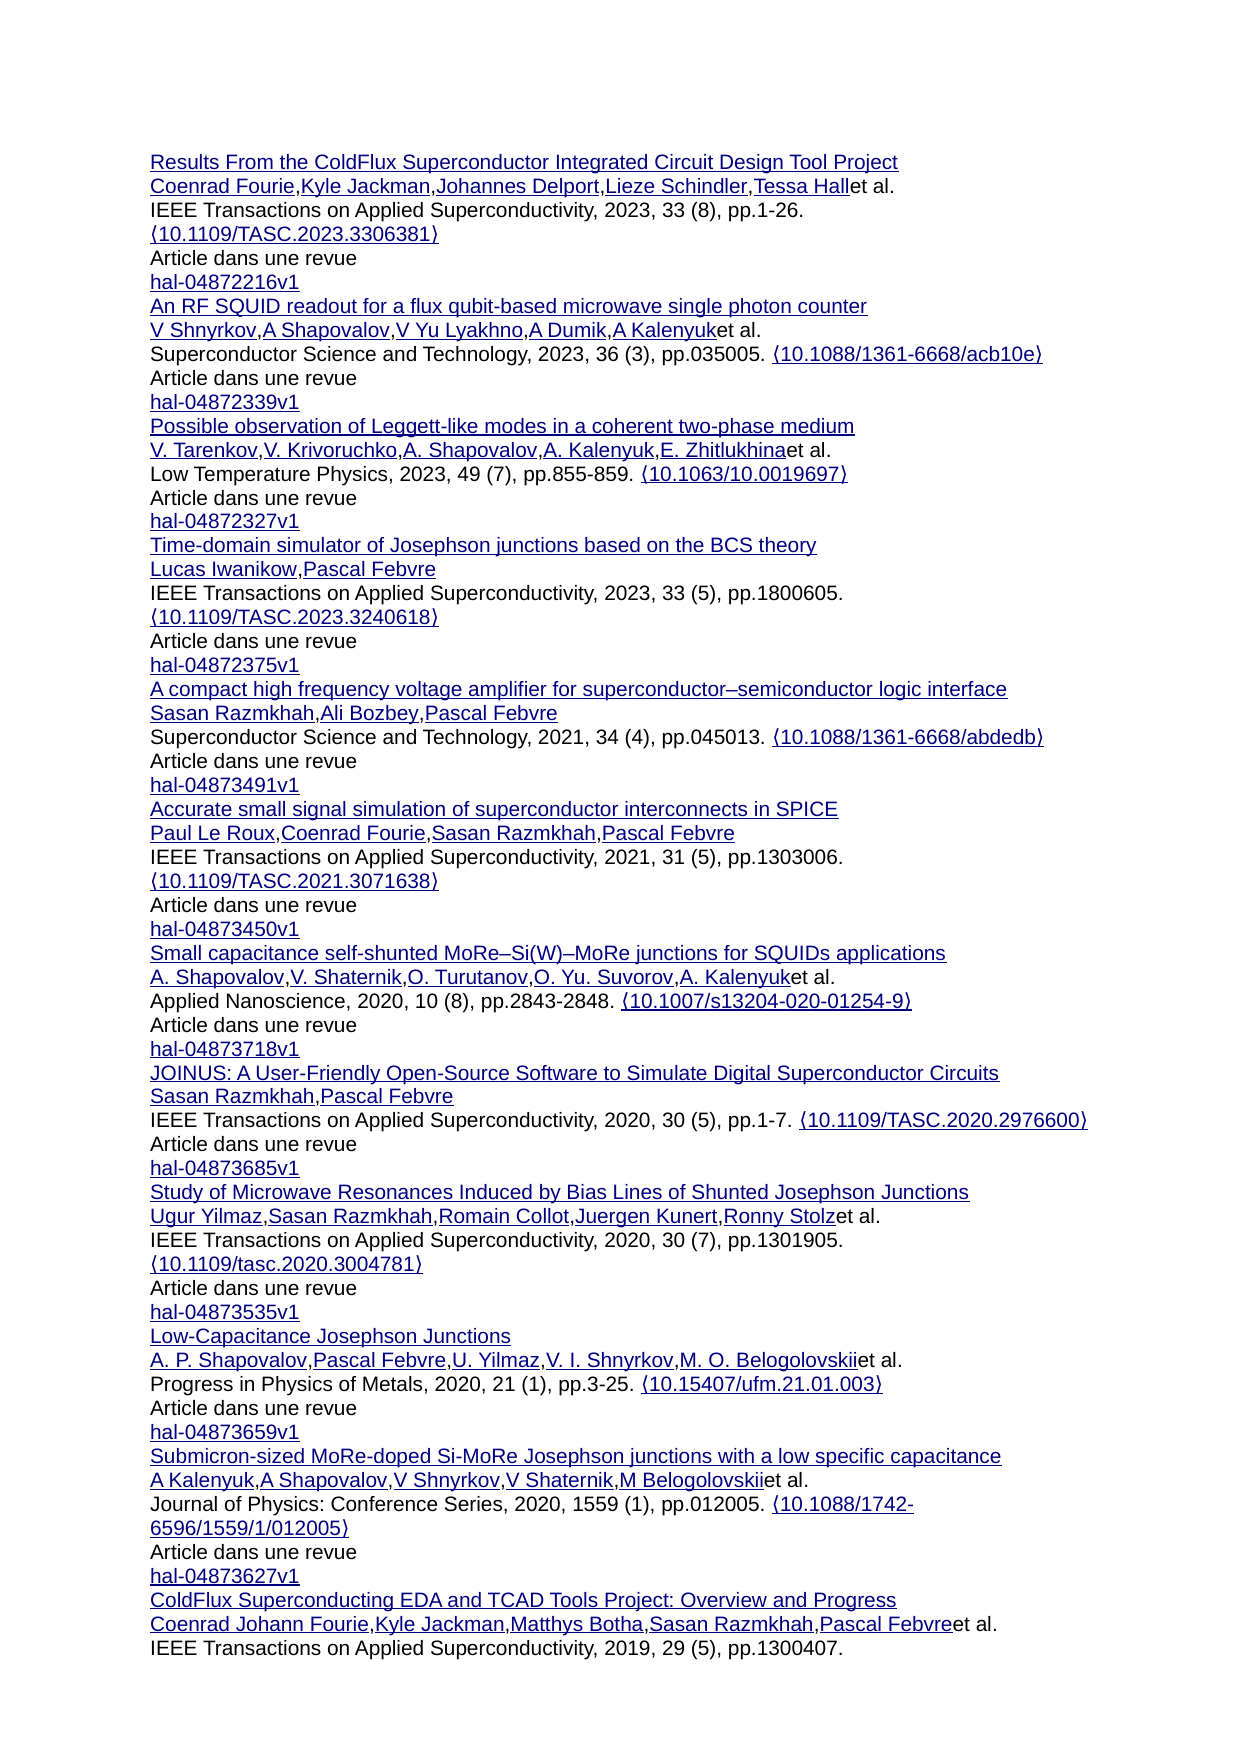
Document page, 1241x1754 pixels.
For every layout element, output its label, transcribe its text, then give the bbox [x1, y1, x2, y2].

table_cell Accurate small signal simulation of superconductor interconnects in SPICE Paul Le Roux,Coenrad Fourie,Sasan Razmkhah,Pascal Febvre IEEE Transactions on Applied Superconductivity, 2021, 31 (5), pp.1303006. ⟨10.1109/TASC.2021.3071638⟩ Article dans une revue hal-04873450v1 [150, 797, 1090, 941]
table_cell JOINUS: A User-Friendly Open-Source Software to Simulate Digital Superconductor Circuits Sasan Razmkhah,Pascal Febvre IEEE Transactions on Applied Superconductivity, 2020, 30 (5), pp.1-7. ⟨10.1109/TASC.2020.2976600⟩ Article dans une revue hal-04873685v1 [150, 1060, 1090, 1180]
table_cell Results From the ColdFlux Superconductor Integrated Circuit Design Tool Project Coenrad Fourie,Kyle Jackman,Johannes Delport,Lieze Schindler,Tessa Hallet al. IEEE Transactions on Applied Superconductivity, 2023, 33 (8), pp.1-26. ⟨10.1109/TASC.2023.3306381⟩ Article dans une revue hal-04872216v1 [150, 150, 1090, 294]
table_cell An RF SQUID readout for a flux qubit-based microwave single photon counter V Shnyrkov,A Shapovalov,V Yu Lyakhno,A Dumik,A Kalenyuket al. Superconductor Science and Technology, 2023, 36 (3), pp.035005. ⟨10.1088/1361-6668/acb10e⟩ Article dans une revue hal-04872339v1 [150, 294, 1090, 413]
table_cell Possible observation of Leggett-like modes in a coherent two-phase medium V. Tarenkov,V. Krivoruchko,A. Shapovalov,A. Kalenyuk,E. Zhitlukhinaet al. Low Temperature Physics, 2023, 49 (7), pp.855-859. ⟨10.1063/10.0019697⟩ Article dans une revue hal-04872327v1 [150, 414, 1090, 533]
table_cell Time-domain simulator of Josephson junctions based on the BCS theory Lucas Iwanikow,Pascal Febvre IEEE Transactions on Applied Superconductivity, 2023, 33 (5), pp.1800605. ⟨10.1109/TASC.2023.3240618⟩ Article dans une revue hal-04872375v1 [150, 533, 1090, 677]
table_cell Study of Microwave Resonances Induced by Bias Lines of Shunted Josephson Junctions Ugur Yilmaz,Sasan Razmkhah,Romain Collot,Juergen Kunert,Ronny Stolzet al. IEEE Transactions on Applied Superconductivity, 2020, 30 (7), pp.1301905. ⟨10.1109/tasc.2020.3004781⟩ Article dans une revue hal-04873535v1 [150, 1180, 1090, 1324]
table_cell Low-Capacitance Josephson Junctions A. P. Shapovalov,Pascal Febvre,U. Yilmaz,V. I. Shnyrkov,M. O. Belogolovskiiet al. Progress in Physics of Metals, 2020, 21 (1), pp.3-25. ⟨10.15407/ufm.21.01.003⟩ Article dans une revue hal-04873659v1 [150, 1324, 1090, 1444]
table_cell A compact high frequency voltage amplifier for superconductor–semiconductor logic interface Sasan Razmkhah,Ali Bozbey,Pascal Febvre Superconductor Science and Technology, 2021, 34 (4), pp.045013. ⟨10.1088/1361-6668/abdedb⟩ Article dans une revue hal-04873491v1 [150, 677, 1090, 797]
table_cell ColdFlux Superconducting EDA and TCAD Tools Project: Overview and Progress Coenrad Johann Fourie,Kyle Jackman,Matthys Botha,Sasan Razmkhah,Pascal Febvreet al. IEEE Transactions on Applied Superconductivity, 2019, 29 (5), pp.1300407. [150, 1588, 1090, 1659]
table_cell Small capacitance self-shunted MoRe–Si(W)–MoRe junctions for SQUIDs applications A. Shapovalov,V. Shaternik,O. Turutanov,O. Yu. Suvorov,A. Kalenyuket al. Applied Nanoscience, 2020, 10 (8), pp.2843-2848. ⟨10.1007/s13204-020-01254-9⟩ Article dans une revue hal-04873718v1 [150, 941, 1090, 1060]
table_cell Submicron-sized MoRe-doped Si-MoRe Josephson junctions with a low specific capacitance A Kalenyuk,A Shapovalov,V Shnyrkov,V Shaternik,M Belogolovskiiet al. Journal of Physics: Conference Series, 2020, 1559 (1), pp.012005. ⟨10.1088/1742-6596/1559/1/012005⟩ Article dans une revue hal-04873627v1 [150, 1444, 1090, 1587]
